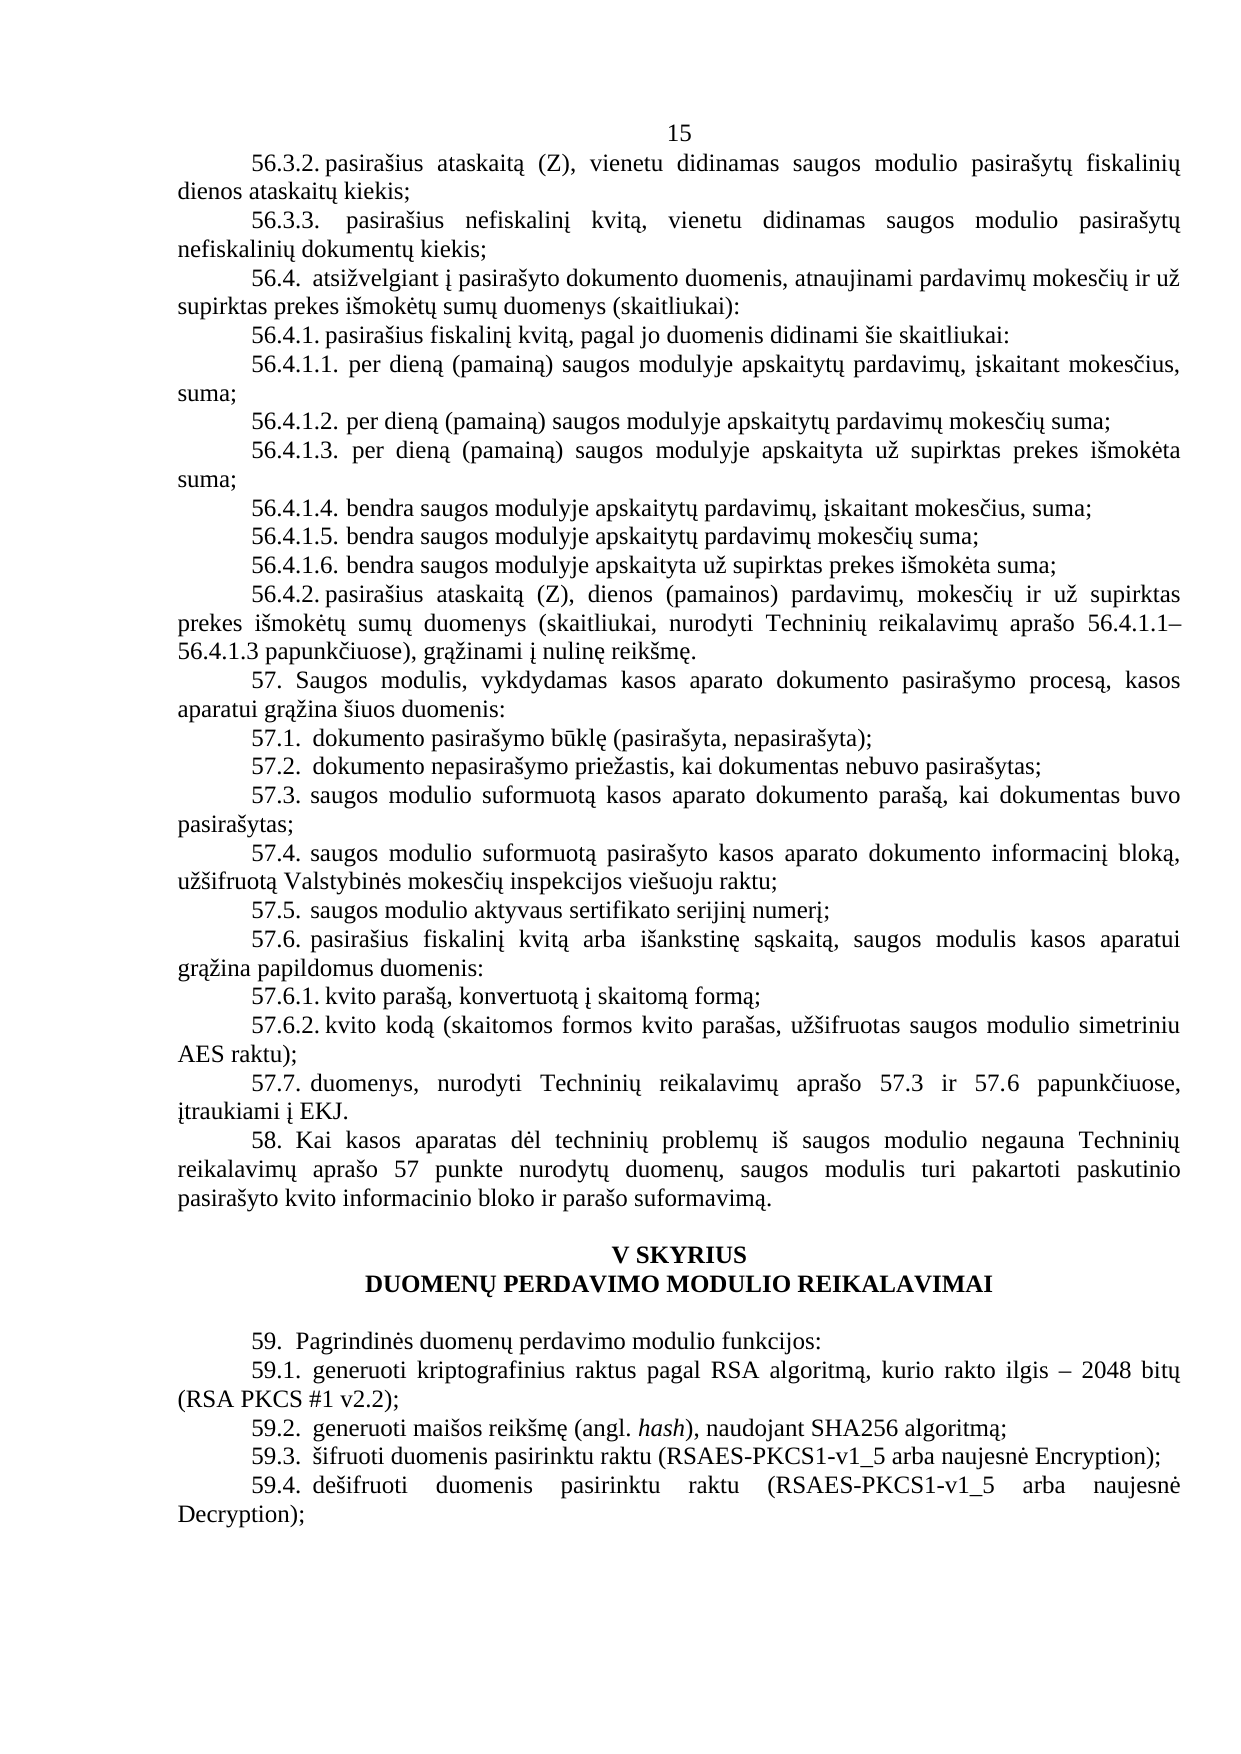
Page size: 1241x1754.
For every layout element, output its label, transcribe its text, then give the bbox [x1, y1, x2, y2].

text 57.6. pasirašius fiskalinį kvitą arba išankstinę sąskaitą, saugos modulis kasos aparatui grąžina papildomus duomenis: [177, 924, 1181, 981]
text 57.4. saugos modulio suformuotą pasirašyto kasos aparato dokumento informacinį bloką, užšifruotą Valstybinės mokesčių inspekcijos viešuoju raktu; [177, 838, 1181, 895]
text 59. Pagrindinės duomenų perdavimo modulio funkcijos: [177, 1326, 1181, 1355]
text 59.4. dešifruoti duomenis pasirinktu raktu (RSAES-PKCS1-v1_5 arba naujesnė Decryption); [177, 1470, 1181, 1528]
text 56.4.1.2. per dieną (pamainą) saugos modulyje apskaitytų pardavimų mokesčių suma; [177, 406, 1181, 435]
text 57. Saugos modulis, vykdydamas kasos aparato dokumento pasirašymo procesą, kasos aparatui grąžina šiuos duomenis: [177, 665, 1181, 723]
text 56.4.2. pasirašius ataskaitą (Z), dienos (pamainos) pardavimų, mokesčių ir už supirktas prekes išmokėtų sumų duomenys (skaitliukai, nurodyti Techninių reikalavimų aprašo 56.4.1.1–56.4.1.3 papunkčiuose), grąžinami į nulinę reikšmę. [177, 579, 1181, 665]
text DUOMENŲ PERDAVIMO MODULIO REIKALAVIMAI [177, 1269, 1181, 1298]
text 57.5. saugos modulio aktyvaus sertifikato serijinį numerį; [177, 895, 1181, 924]
text 56.4.1.1. per dieną (pamainą) saugos modulyje apskaitytų pardavimų, įskaitant mokesčius, suma; [177, 349, 1181, 406]
text 57.3. saugos modulio suformuotą kasos aparato dokumento parašą, kai dokumentas buvo pasirašytas; [177, 780, 1181, 838]
text 56.3.3. pasirašius nefiskalinį kvitą, vienetu didinamas saugos modulio pasirašytų nefiskalinių dokumentų kiekis; [177, 205, 1181, 263]
text 56.4.1.6. bendra saugos modulyje apskaityta už supirktas prekes išmokėta suma; [177, 550, 1181, 579]
text 57.2. dokumento nepasirašymo priežastis, kai dokumentas nebuvo pasirašytas; [177, 751, 1181, 780]
text 57.6.1. kvito parašą, konvertuotą į skaitomą formą; [177, 981, 1181, 1010]
text 56.3.2. pasirašius ataskaitą (Z), vienetu didinamas saugos modulio pasirašytų fiskalinių dienos ataskaitų kiekis; [177, 148, 1181, 205]
text 56.4.1. pasirašius fiskalinį kvitą, pagal jo duomenis didinami šie skaitliukai: [177, 320, 1181, 349]
text 56.4. atsižvelgiant į pasirašyto dokumento duomenis, atnaujinami pardavimų mokesčių ir už supirktas prekes išmokėtų sumų duomenys (skaitliukai): [177, 263, 1181, 320]
text 59.3. šifruoti duomenis pasirinktu raktu (RSAES-PKCS1-v1_5 arba naujesnė Encryption); [177, 1441, 1181, 1470]
text 57.1. dokumento pasirašymo būklę (pasirašyta, nepasirašyta); [177, 723, 1181, 751]
text 58. Kai kasos aparatas dėl techninių problemų iš saugos modulio negauna Techninių reikalavimų aprašo 57 punkte nurodytų duomenų, saugos modulis turi pakartoti paskutinio pasirašyto kvito informacinio bloko ir parašo suformavimą. [177, 1125, 1181, 1211]
text 57.7. duomenys, nurodyti Techninių reikalavimų aprašo 57.3 ir 57.6 papunkčiuose, įtraukiami į EKJ. [177, 1068, 1181, 1125]
text V SKYRIUS [177, 1240, 1181, 1269]
text 59.1. generuoti kriptografinius raktus pagal RSA algoritmą, kurio rakto ilgis – 2048 bitų (RSA PKCS #1 v2.2); [177, 1355, 1181, 1413]
text 59.2. generuoti maišos reikšmę (angl. hash), naudojant SHA256 algoritmą; [177, 1413, 1181, 1441]
text 56.4.1.5. bendra saugos modulyje apskaitytų pardavimų mokesčių suma; [177, 521, 1181, 550]
text 56.4.1.3. per dieną (pamainą) saugos modulyje apskaityta už supirktas prekes išmokėta suma; [177, 435, 1181, 493]
text 57.6.2. kvito kodą (skaitomos formos kvito parašas, užšifruotas saugos modulio simetriniu AES raktu); [177, 1010, 1181, 1068]
text 56.4.1.4. bendra saugos modulyje apskaitytų pardavimų, įskaitant mokesčius, suma; [177, 493, 1181, 521]
